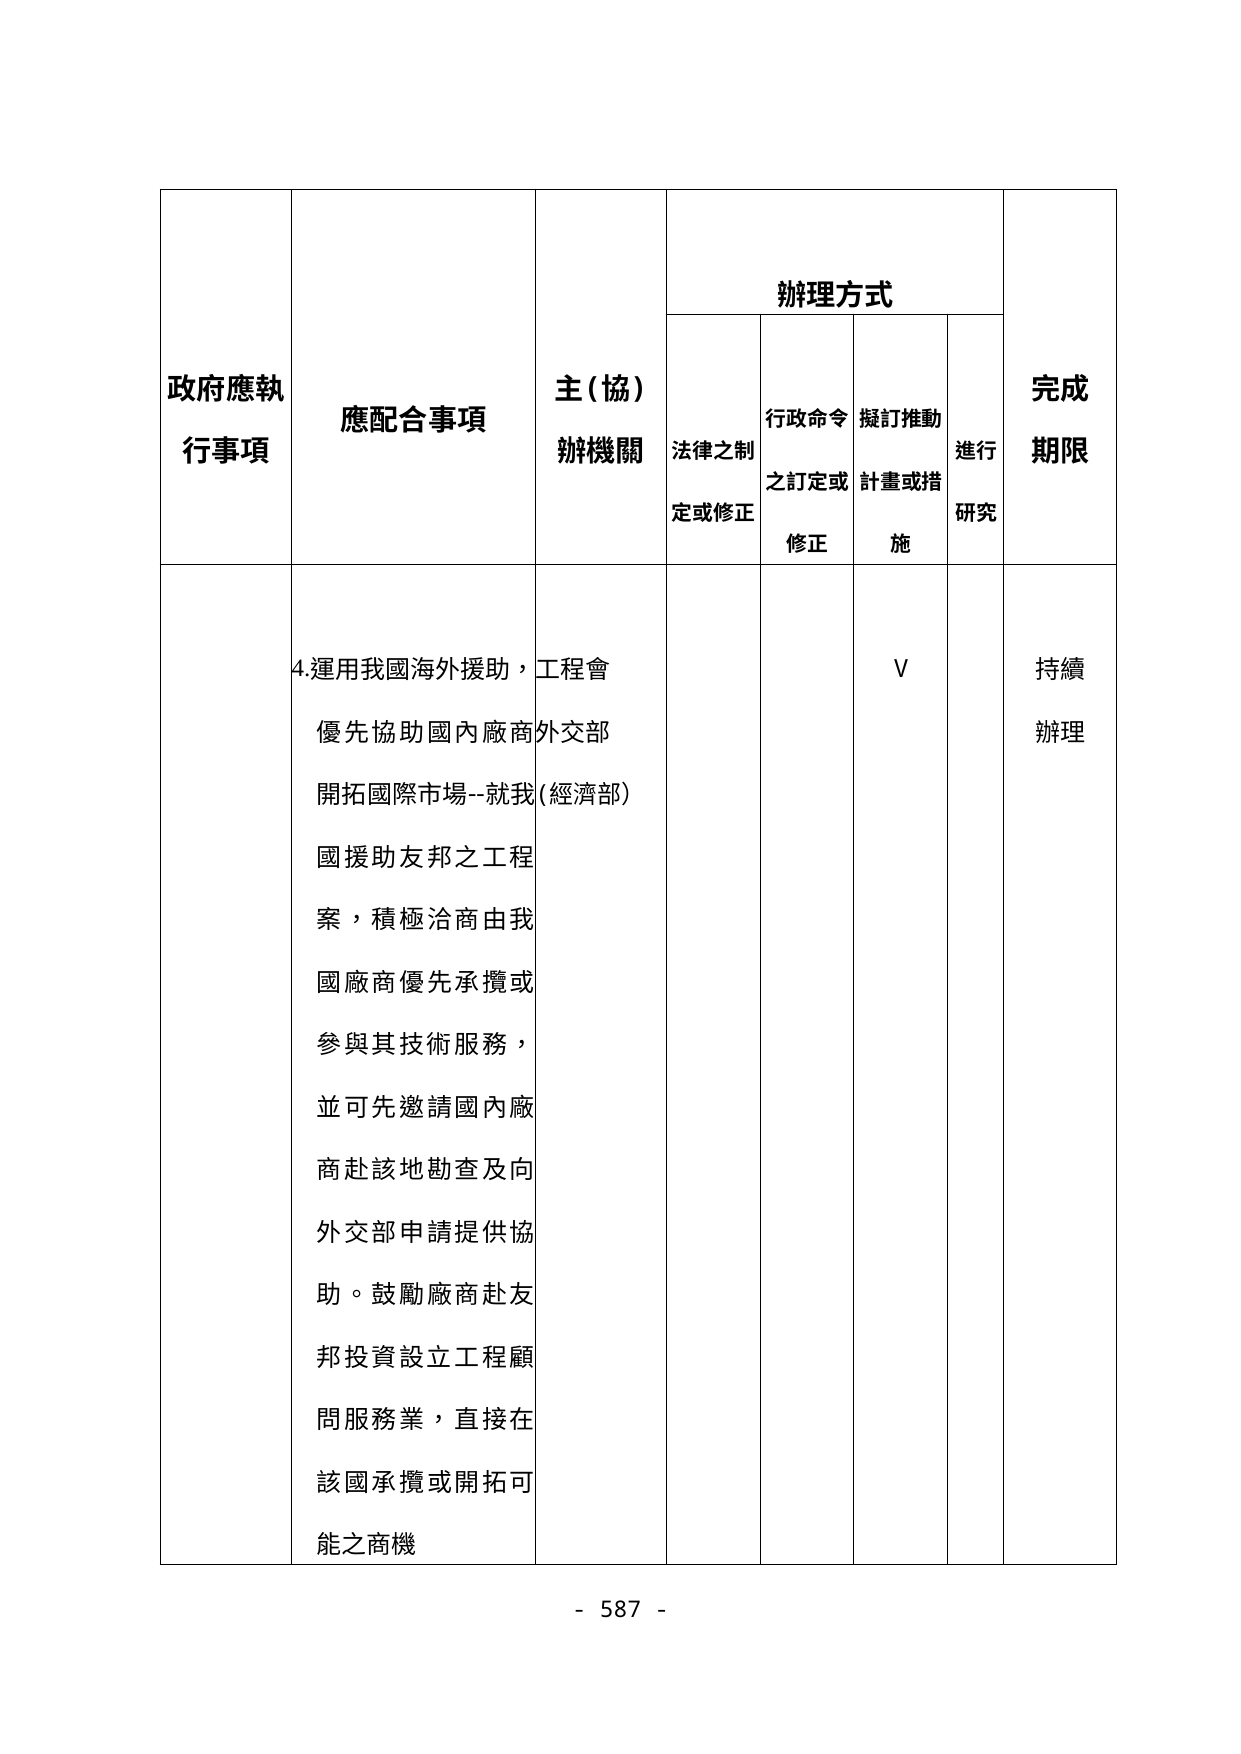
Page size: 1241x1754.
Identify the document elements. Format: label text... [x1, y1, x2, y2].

table_header 政府應執行事項 [161, 190, 291, 563]
table_cell 法律之制定或修正 [667, 315, 760, 563]
table_cell 行政命令之訂定或修正 [761, 315, 853, 563]
table_cell 4.運用我國海外援助，優先協助國內廠商開拓國際市場--就我國援助友邦之工程案，積極洽商由我國廠商優先承攬或參與其技術服務，並可先邀請國內廠商赴該地勘查及向外交部申請提供協助。鼓勵廠商赴友邦投資設立工程顧問服務業，直接在該國承攬或開拓可能之商機 [292, 565, 535, 1563]
table_header 主(協) 辦機關 [536, 190, 666, 563]
table_cell 擬訂推動計畫或措施 [854, 315, 947, 563]
table_header 應配合事項 [292, 190, 535, 563]
table_cell [761, 565, 853, 1563]
table_header 辦理方式 [667, 190, 1003, 313]
table_header 完成 期限 [1004, 190, 1116, 563]
table_cell 工程會 外交部 (經濟部） [536, 565, 666, 1563]
table_cell [948, 565, 1003, 1563]
table_cell 進行 研究 [948, 315, 1003, 563]
table_cell V [854, 565, 947, 1563]
table_cell 持續 辦理 [1004, 565, 1116, 1563]
table_cell [161, 565, 291, 1563]
table_cell [667, 565, 760, 1563]
